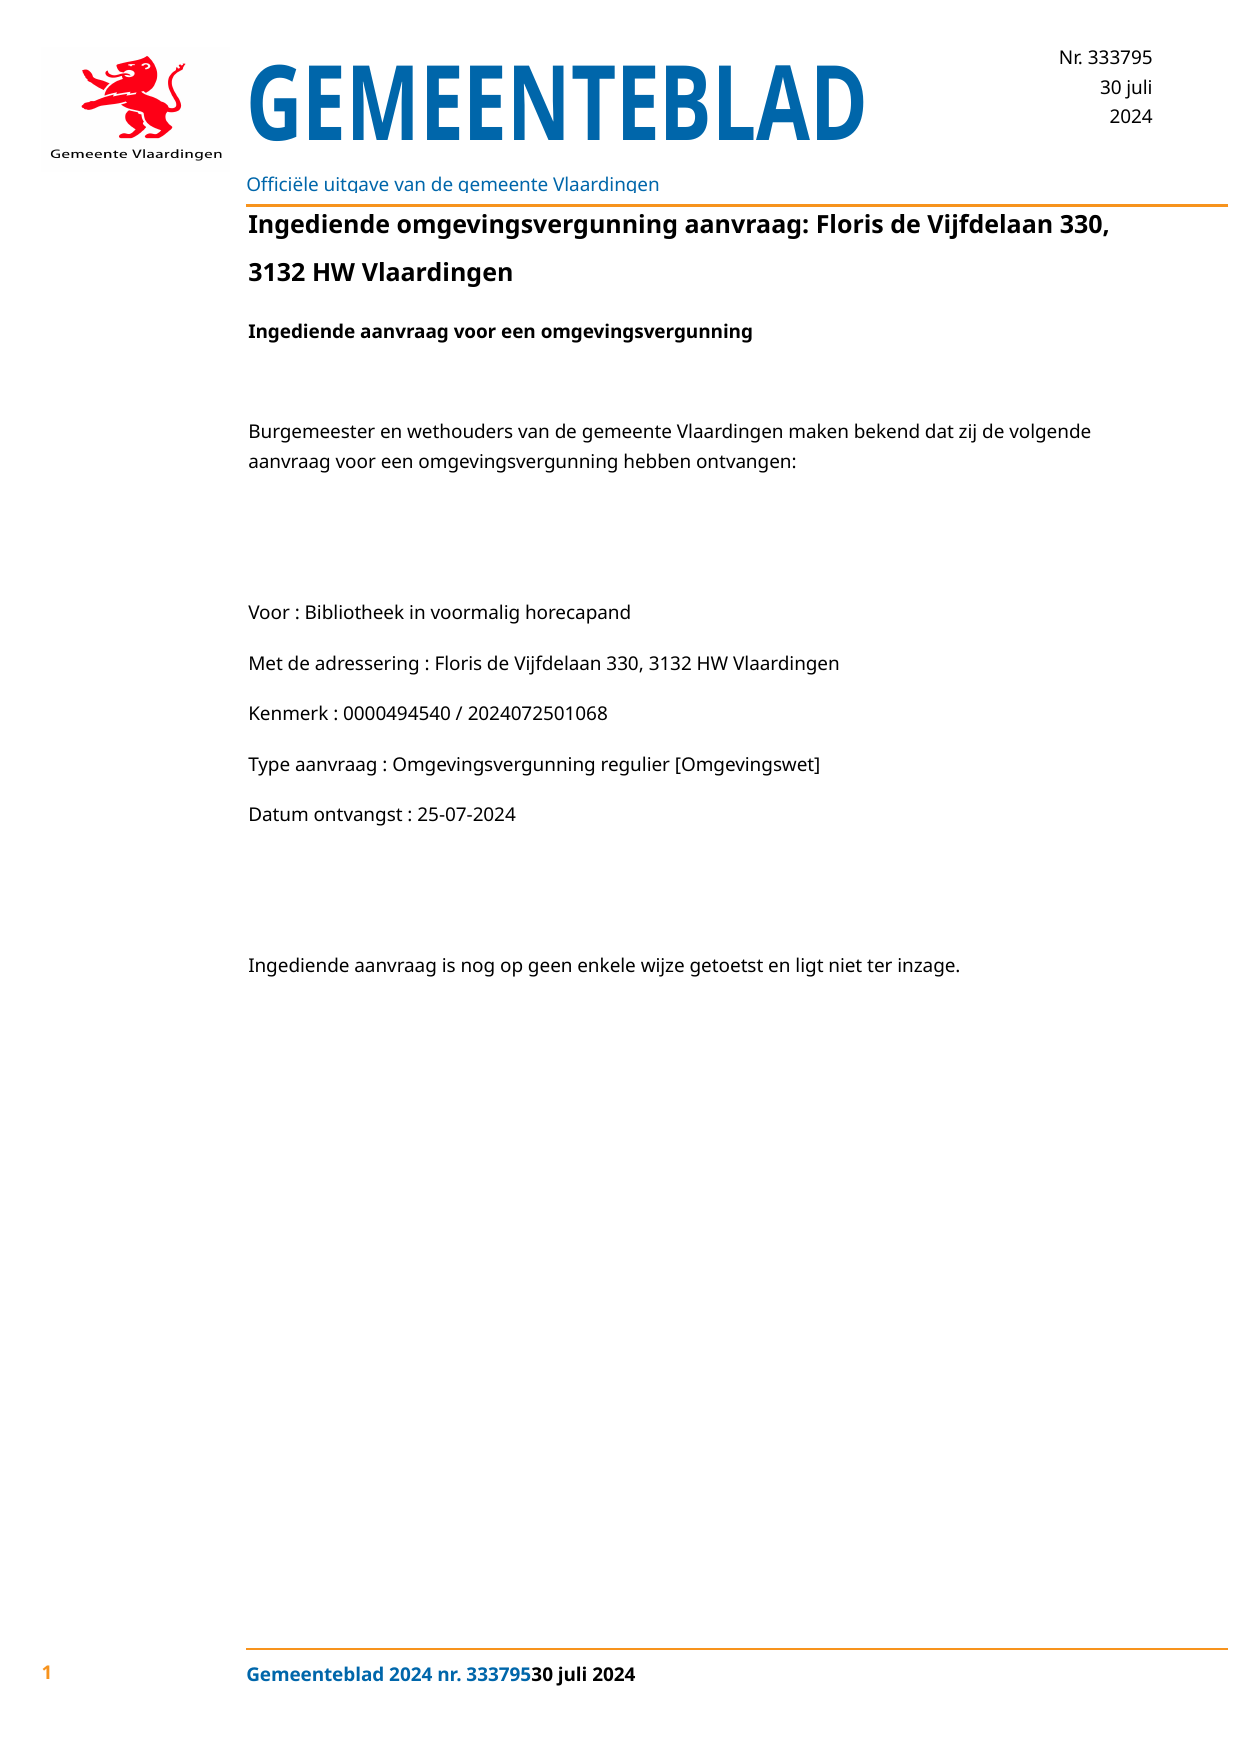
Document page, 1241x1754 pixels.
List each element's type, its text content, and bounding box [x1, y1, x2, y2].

text Ingediende aanvraag voor een omgevingsvergunning [248, 318, 1152, 344]
text Burgemeester en wethouders van de gemeente Vlaardingen maken bekend dat zij de volgende aanvraag voor een omgevingsvergunning hebben ontvangen: [248, 419, 1152, 474]
text Ingediende omgevingsvergunning aanvraag: Floris de Vijfdelaan 330, 3132 HW Vlaardingen [248, 207, 1152, 288]
text Kenmerk : 0000494540 / 2024072501068 [248, 700, 1152, 726]
text Datum ontvangst : 25-07-2024 [248, 801, 1152, 827]
text Type aanvraag : Omgevingsvergunning regulier [Omgevingswet] [248, 751, 1152, 777]
text Met de adressering : Floris de Vijfdelaan 330, 3132 HW Vlaardingen [248, 650, 1152, 676]
text Ingediende aanvraag is nog op geen enkele wijze getoetst en ligt niet ter inzage. [248, 952, 1152, 978]
picture [41, 47, 231, 172]
text Voor : Bibliotheek in voormalig horecapand [248, 599, 1152, 625]
